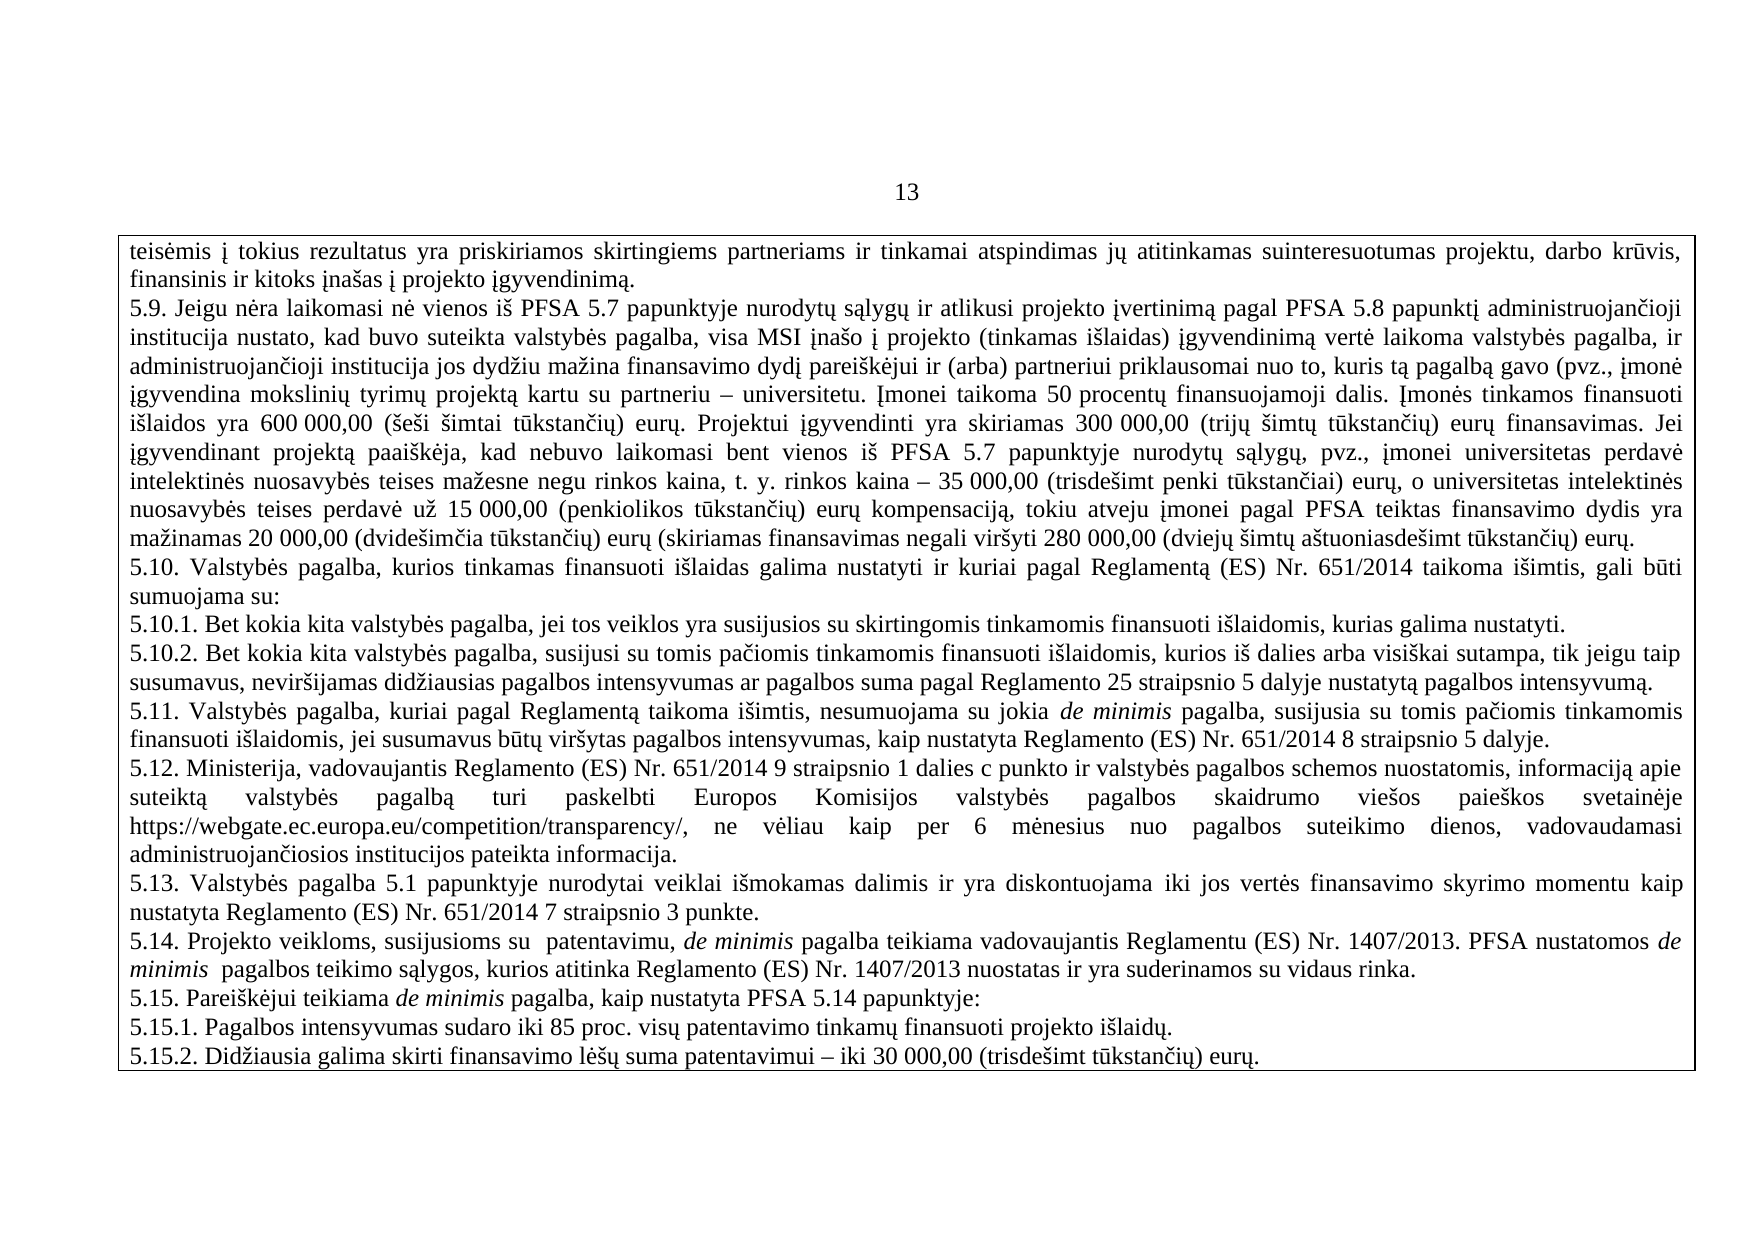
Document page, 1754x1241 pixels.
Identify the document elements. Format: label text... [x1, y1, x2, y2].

table_cell teisėmis į tokius rezultatus yra priskiriamos skirtingiems partneriams ir tinkamai atspindimas jų atitinkamas suinteresuotumas projektu, darbo krūvis, finansinis ir kitoks įnašas į projekto įgyvendinimą. 5.9. Jeigu nėra laikomasi nė vienos iš PFSA 5.7 papunktyje nurodytų sąlygų ir atlikusi projekto įvertinimą pagal PFSA 5.8 papunktį administruojančioji institucija nustato, kad buvo suteikta valstybės pagalba, visa MSI įnašo į projekto (tinkamas išlaidas) įgyvendinimą vertė laikoma valstybės pagalba, ir administruojančioji institucija jos dydžiu mažina finansavimo dydį pareiškėjui ir (arba) partneriui priklausomai nuo to, kuris tą pagalbą gavo (pvz., įmonė įgyvendina mokslinių tyrimų projektą kartu su partneriu – universitetu. Įmonei taikoma 50 procentų finansuojamoji dalis. Įmonės tinkamos finansuoti išlaidos yra 600 000,00 (šeši šimtai tūkstančių) eurų. Projektui įgyvendinti yra skiriamas 300 000,00 (trijų šimtų tūkstančių) eurų finansavimas. Jei įgyvendinant projektą paaiškėja, kad nebuvo laikomasi bent vienos iš PFSA 5.7 papunktyje nurodytų sąlygų, pvz., įmonei universitetas perdavė intelektinės nuosavybės teises mažesne negu rinkos kaina, t. y. rinkos kaina – 35 000,00 (trisdešimt penki tūkstančiai) eurų, o universitetas intelektinės nuosavybės teises perdavė už 15 000,00 (penkiolikos tūkstančių) eurų kompensaciją, tokiu atveju įmonei pagal PFSA teiktas finansavimo dydis yra mažinamas 20 000,00 (dvidešimčia tūkstančių) eurų (skiriamas finansavimas negali viršyti 280 000,00 (dviejų šimtų aštuoniasdešimt tūkstančių) eurų. 5.10. Valstybės pagalba, kurios tinkamas finansuoti išlaidas galima nustatyti ir kuriai pagal Reglamentą (ES) Nr. 651/2014 taikoma išimtis, gali būti sumuojama su: 5.10.1. Bet kokia kita valstybės pagalba, jei tos veiklos yra susijusios su skirtingomis tinkamomis finansuoti išlaidomis, kurias galima nustatyti. 5.10.2. Bet kokia kita valstybės pagalba, susijusi su tomis pačiomis tinkamomis finansuoti išlaidomis, kurios iš dalies arba visiškai sutampa, tik jeigu taip susumavus, neviršijamas didžiausias pagalbos intensyvumas ar pagalbos suma pagal Reglamento 25 straipsnio 5 dalyje nustatytą pagalbos intensyvumą. 5.11. Valstybės pagalba, kuriai pagal Reglamentą taikoma išimtis, nesumuojama su jokia de minimis pagalba, susijusia su tomis pačiomis tinkamomis finansuoti išlaidomis, jei susumavus būtų viršytas pagalbos intensyvumas, kaip nustatyta Reglamento (ES) Nr. 651/2014 8 straipsnio 5 dalyje. 5.12. Ministerija, vadovaujantis Reglamento (ES) Nr. 651/2014 9 straipsnio 1 dalies c punkto ir valstybės pagalbos schemos nuostatomis, informaciją apie suteiktą valstybės pagalbą turi paskelbti Europos Komisijos valstybės pagalbos skaidrumo viešos paieškos svetainėje https://webgate.ec.europa.eu/competition/transparency/, ne vėliau kaip per 6 mėnesius nuo pagalbos suteikimo dienos, vadovaudamasi administruojančiosios institucijos pateikta informacija. 5.13. Valstybės pagalba 5.1 papunktyje nurodytai veiklai išmokamas dalimis ir yra diskontuojama iki jos vertės finansavimo skyrimo momentu kaip nustatyta Reglamento (ES) Nr. 651/2014 7 straipsnio 3 punkte. 5.14. Projekto veikloms, susijusioms su patentavimu, de minimis pagalba teikiama vadovaujantis Reglamentu (ES) Nr. 1407/2013. PFSA nustatomos de minimis pagalbos teikimo sąlygos, kurios atitinka Reglamento (ES) Nr. 1407/2013 nuostatas ir yra suderinamos su vidaus rinka. 5.15. Pareiškėjui teikiama de minimis pagalba, kaip nustatyta PFSA 5.14 papunktyje: 5.15.1. Pagalbos intensyvumas sudaro iki 85 proc. visų patentavimo tinkamų finansuoti projekto išlaidų. 5.15.2. Didžiausia galima skirti finansavimo lėšų suma patentavimui – iki 30 000,00 (trisdešimt tūkstančių) eurų. [119, 236, 1694, 1069]
